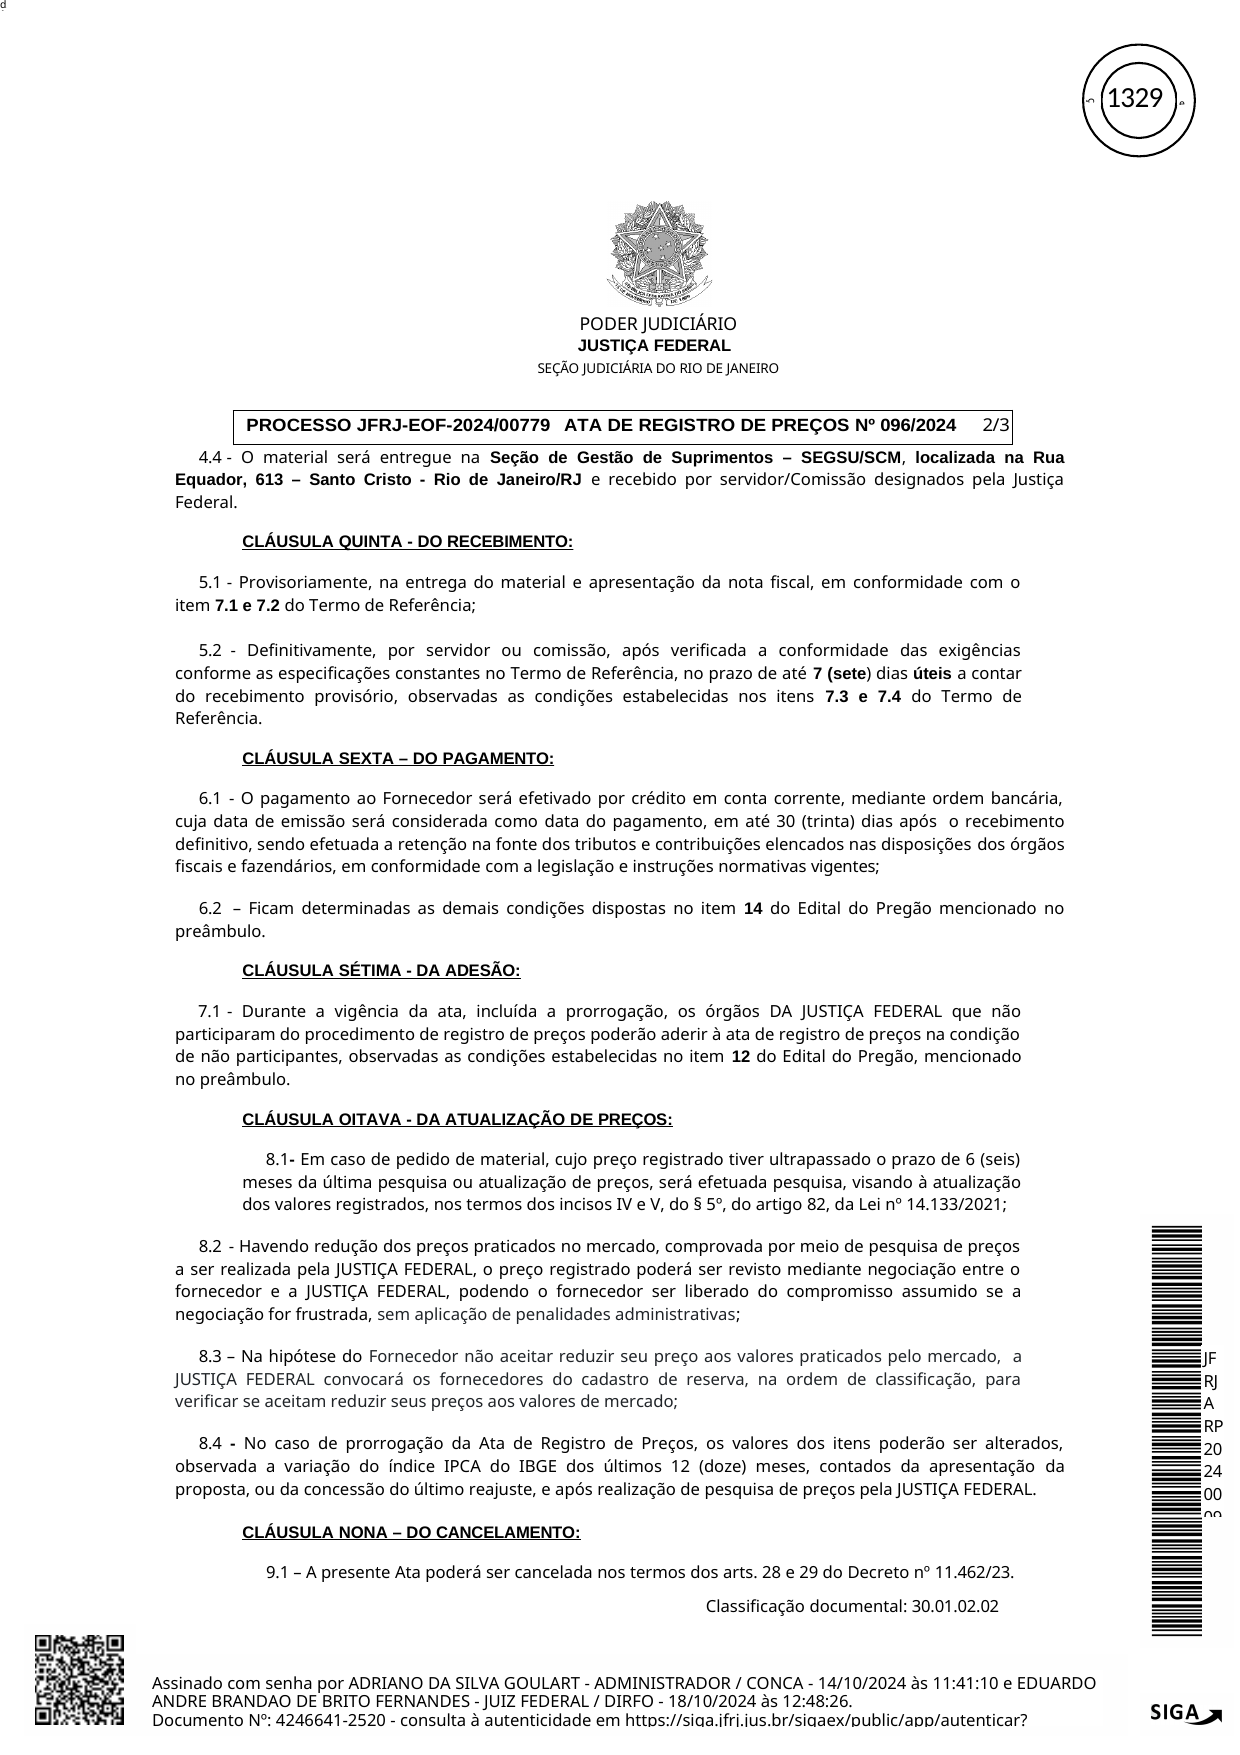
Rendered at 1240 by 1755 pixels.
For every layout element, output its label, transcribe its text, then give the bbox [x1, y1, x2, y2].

list - O pagamento ao Fornecedor será efetivado por crédito em conta corrente, mediante ordem bancária, cuja data de emissão será considerada como data do pagamento, em até 30 (trinta) dias após o recebimento definitivo, sendo efetuada a retenção na fonte dos tributos e contribuições elencados nas disposições dos órgãos fiscais e fazendários, em conformidade com a legislação e instruções normativas vigentes; [175, 787, 1064, 878]
list - O material será entregue na Seção de Gestão de Suprimentos – SEGSU/SCM, localizada na Rua Equador, 613 – Santo Cristo - Rio de Janeiro/RJ e recebido por servidor/Comissão designados pela Justiça Federal. [175, 423, 1064, 513]
subtitle CLÁUSULA NONA – DO CANCELAMENTO: [242, 1522, 1064, 1542]
subtitle PODER JUDICIÁRIO [252, 311, 1064, 335]
subtitle CLÁUSULA OITAVA - DA ATUALIZAÇÃO DE PREÇOS: [242, 1109, 1064, 1128]
list - Havendo redução dos preços praticados no mercado, comprovada por meio de pesquisa de preços a ser realizada pela JUSTIÇA FEDERAL, o preço registrado poderá ser revisto mediante negociação entre o fornecedor e a JUSTIÇA FEDERAL, podendo o fornecedor ser liberado do compromisso assumido se a negociação for frustrada, sem aplicação de penalidades administrativas; [175, 1235, 1022, 1326]
text JFRJARP202400096A [1203, 1347, 1224, 1517]
list – Ficam determinadas as demais condições dispostas no item 14 do Edital do Pregão mencionado no preâmbulo. [175, 897, 1064, 942]
subtitle CLÁUSULA SÉTIMA - DA ADESÃO: [242, 961, 1064, 980]
list - Definitivamente, por servidor ou comissão, após verificada a conformidade das exigências conforme as especificações constantes no Termo de Referência, no prazo de até 7 (sete) dias úteis a contar do recebimento provisório, observadas as condições estabelecidas nos itens 7.3 e 7.4 do Termo de Referência. [175, 639, 1022, 729]
subtitle CLÁUSULA QUINTA - DO RECEBIMENTO: [242, 532, 1064, 551]
text Classificação documental: 30.01.02.02 [706, 1595, 1064, 1618]
text ç [1085, 98, 1099, 106]
list – Na hipótese do Fornecedor não aceitar reduzir seu preço aos valores praticados pelo mercado, a JUSTIÇA FEDERAL convocará os fornecedores do cadastro de reserva, na ordem de classificação, para verificar se aceitam reduzir seus preços aos valores de mercado; [175, 1345, 1022, 1413]
subtitle JUSTIÇA FEDERAL [244, 336, 1064, 355]
text e [1179, 97, 1193, 105]
list - Durante a vigência da ata, incluída a prorrogação, os órgãos DA JUSTIÇA FEDERAL que não participaram do procedimento de registro de preços poderão aderir à ata de registro de preços na condição de não participantes, observadas as condições estabelecidas no item 12 do Edital do Pregão, mencionado no preâmbulo. [175, 999, 1022, 1090]
list – A presente Ata poderá ser cancelada nos termos dos arts. 28 e 29 do Decreto nº 11.462/23. [266, 1561, 1064, 1584]
list - Provisoriamente, na entrega do material e apresentação da nota fiscal, em conformidade com o item 7.1 e 7.2 do Termo de Referência; [175, 571, 1022, 616]
subtitle CLÁUSULA SEXTA – DO PAGAMENTO: [242, 748, 1064, 768]
text SEÇÃO JUDICIÁRIA DO RIO DE JANEIRO [252, 359, 1064, 377]
text d [0, 0, 6, 10]
text PROCESSO JFRJ-EOF-2024/00779 ATA DE REGISTRO DE PREÇOS Nº 096/2024 2/3 [246, 412, 1012, 436]
list - No caso de prorrogação da Ata de Registro de Preços, os valores dos itens poderão ser alterados, observada a variação do índice IPCA do IBGE dos últimos 12 (doze) meses, contados da apresentação da proposta, ou da concessão do último reajuste, e após realização de pesquisa de preços pela JUSTIÇA FEDERAL. [175, 1432, 1064, 1500]
text 8.1- Em caso de pedido de material, cujo preço registrado tiver ultrapassado o prazo de 6 (seis) meses da última pesquisa ou atualização de preços, será efetuada pesquisa, visando à atualização dos valores registrados, nos termos dos incisos IV e V, do § 5º, do artigo 82, da Lei nº 14.133/2021; [242, 1148, 1022, 1216]
